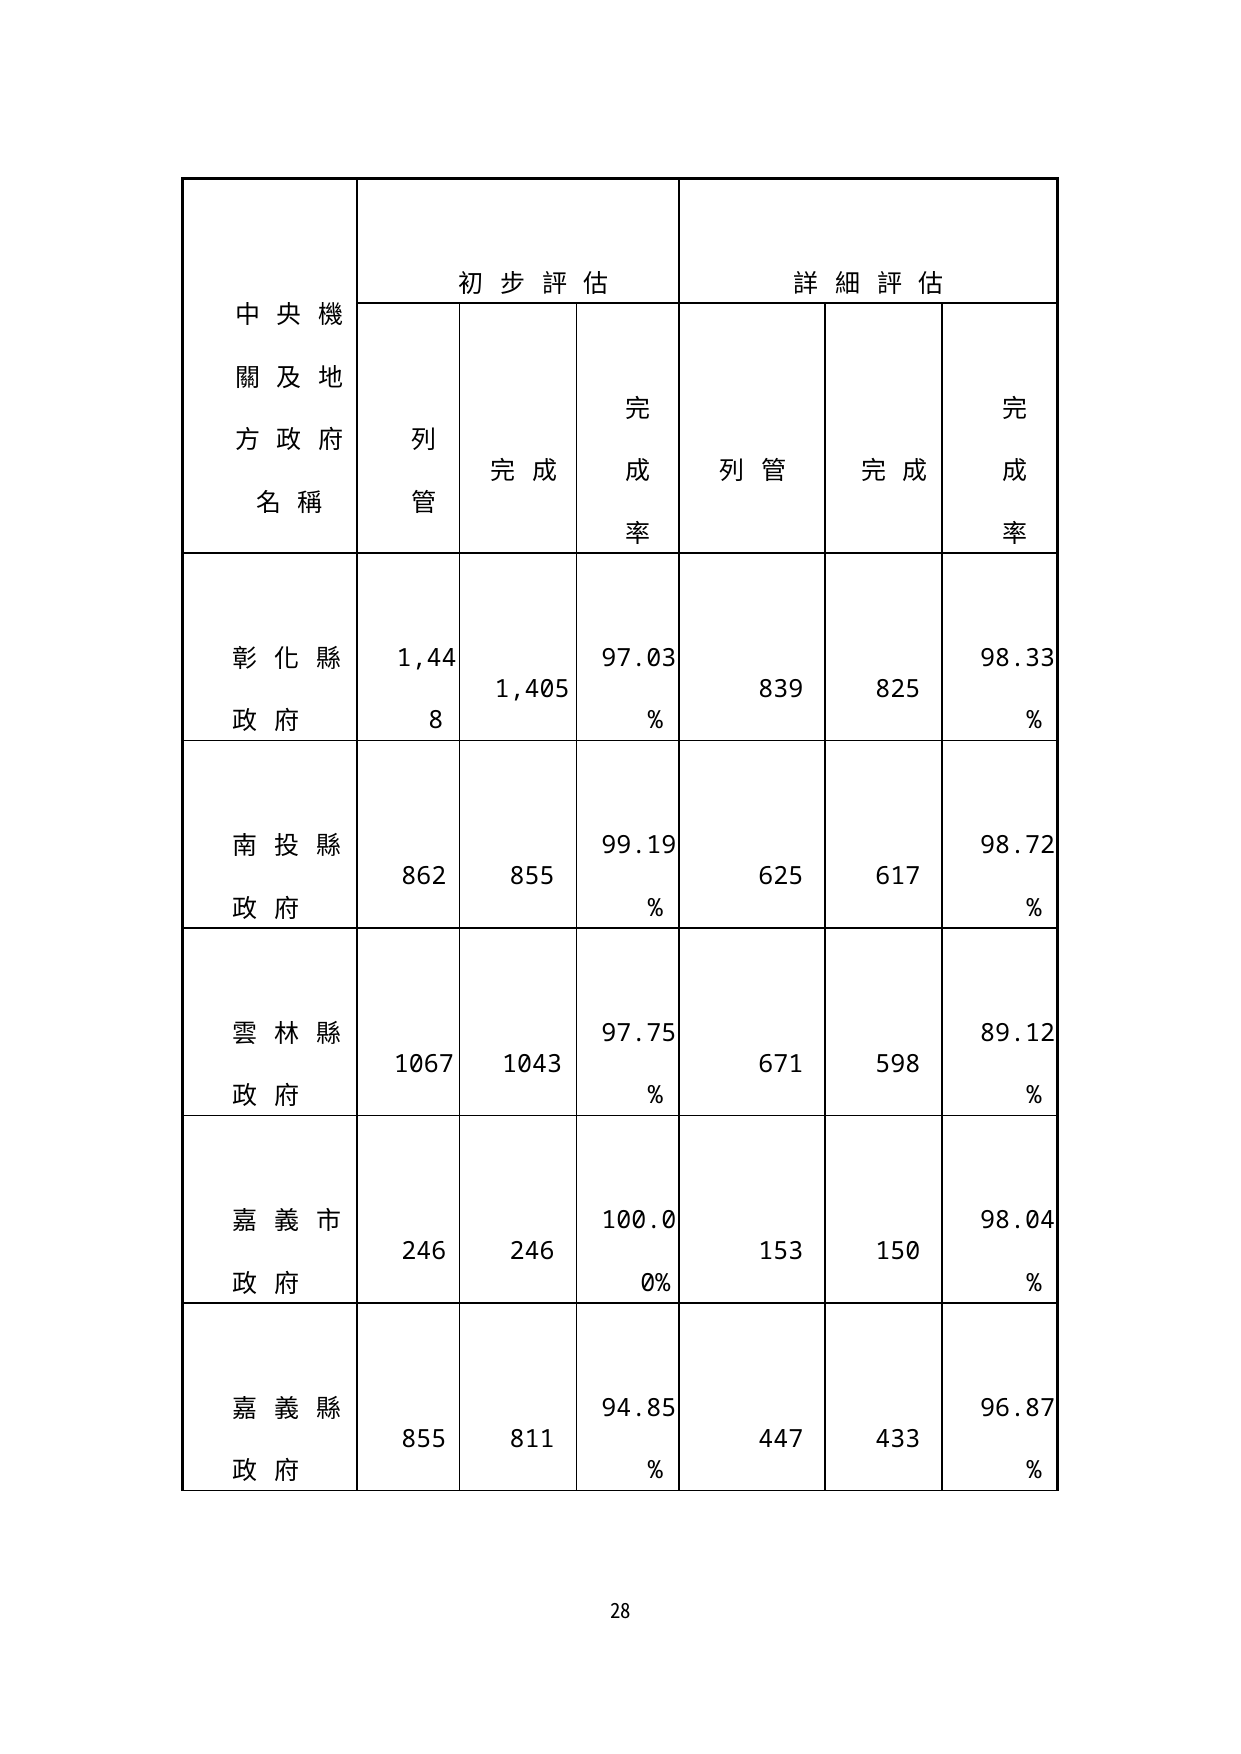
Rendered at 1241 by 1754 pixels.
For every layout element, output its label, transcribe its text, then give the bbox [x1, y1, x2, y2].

table_cell 862 [358, 741, 459, 927]
table_cell 1067 [358, 929, 459, 1115]
table_cell 433 [826, 1304, 941, 1490]
table_cell 100.00% [577, 1116, 678, 1302]
table_cell 99.19% [577, 741, 678, 927]
table_cell 完成 [826, 304, 941, 552]
table_cell 811 [460, 1304, 576, 1490]
table_cell 98.04% [943, 1116, 1056, 1302]
table_cell 列管 [680, 304, 824, 552]
table_cell 完成 [460, 304, 576, 552]
table_header 中央機關及地方政府名稱 [184, 180, 356, 552]
table_cell 447 [680, 1304, 824, 1490]
table_cell 南投縣政府 [184, 741, 356, 927]
table_cell 153 [680, 1116, 824, 1302]
table_cell 671 [680, 929, 824, 1115]
table_cell 96.87% [943, 1304, 1056, 1490]
table_cell 150 [826, 1116, 941, 1302]
table_cell 98.33% [943, 554, 1056, 740]
table_cell 完成率 [943, 304, 1056, 552]
table_cell 617 [826, 741, 941, 927]
table_cell 97.03% [577, 554, 678, 740]
table_cell 855 [358, 1304, 459, 1490]
table_cell 855 [460, 741, 576, 927]
table_cell 列管 [358, 304, 459, 552]
table_cell 1,405 [460, 554, 576, 740]
table_cell 嘉義縣政府 [184, 1304, 356, 1490]
table_cell 嘉義市政府 [184, 1116, 356, 1302]
table_cell 839 [680, 554, 824, 740]
table_header 初步評估 [358, 180, 678, 302]
table_cell 94.85% [577, 1304, 678, 1490]
table_header 詳細評估 [680, 180, 1056, 302]
table_cell 97.75% [577, 929, 678, 1115]
table_cell 完成率 [577, 304, 678, 552]
table_cell 彰化縣政府 [184, 554, 356, 740]
table_cell 625 [680, 741, 824, 927]
table_cell 246 [358, 1116, 459, 1302]
table_cell 98.72% [943, 741, 1056, 927]
table_cell 825 [826, 554, 941, 740]
table_cell 598 [826, 929, 941, 1115]
table_cell 246 [460, 1116, 576, 1302]
table_cell 89.12% [943, 929, 1056, 1115]
table_cell 1043 [460, 929, 576, 1115]
table_cell 雲林縣政府 [184, 929, 356, 1115]
table_cell 1,448 [358, 554, 459, 740]
